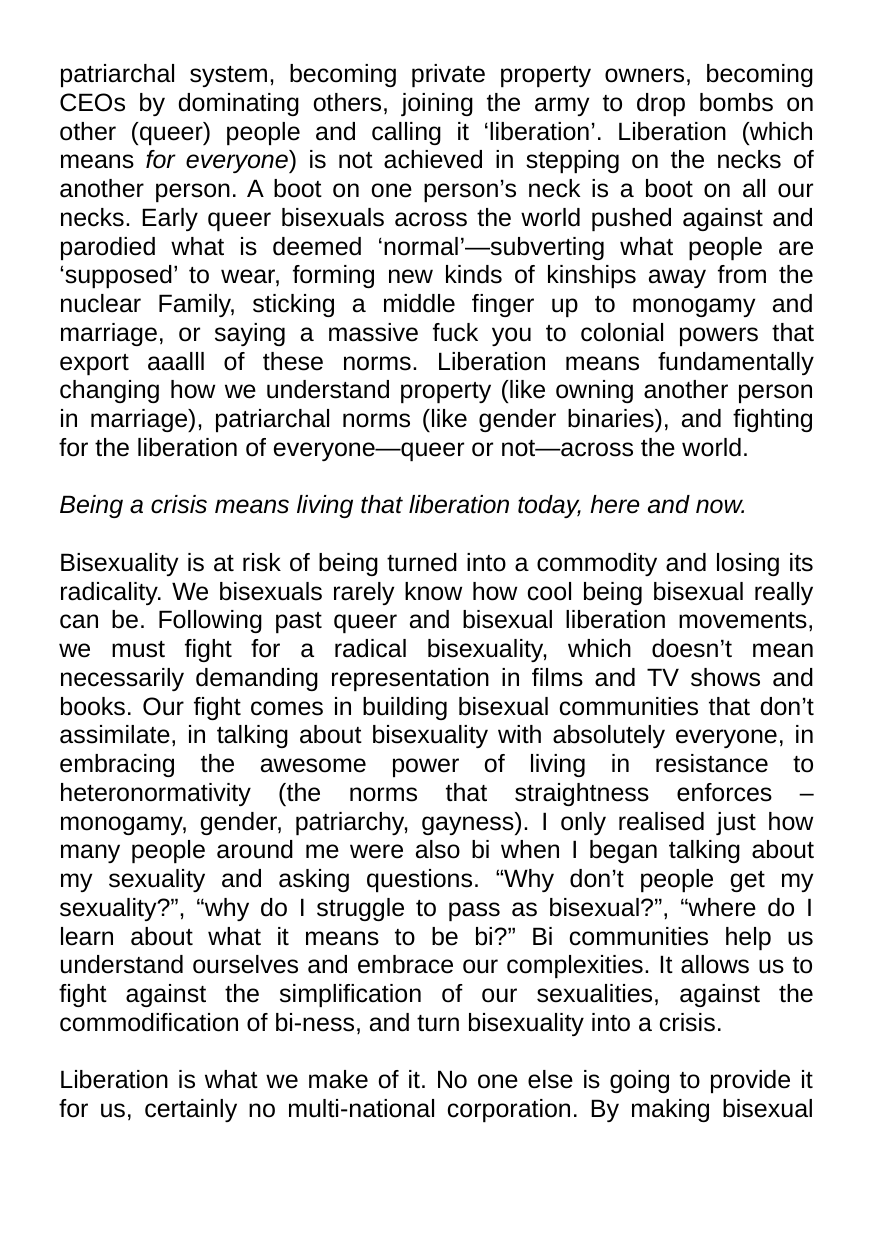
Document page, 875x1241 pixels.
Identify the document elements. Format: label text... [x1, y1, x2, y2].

text patriarchal system, becoming private property owners, becoming CEOs by dominating others, joining the army to drop bombs on other (queer) people and calling it ‘liberation’. Liberation (which means for everyone) is not achieved in stepping on the necks of another person. A boot on one person’s neck is a boot on all our necks. Early queer bisexuals across the world pushed against and parodied what is deemed ‘normal’—subverting what people are ‘supposed’ to wear, forming new kinds of kinships away from the nuclear Family, sticking a middle finger up to monogamy and marriage, or saying a massive fuck you to colonial powers that export aaalll of these norms. Liberation means fundamentally changing how we understand property (like owning another person in marriage), patriarchal norms (like gender binaries), and fighting for the liberation of everyone—queer or not—across the world. [59, 59, 815, 462]
text Liberation is what we make of it. No one else is going to provide it for us, certainly no multi-national corporation. By making bisexual [59, 1065, 815, 1123]
text Bisexuality is at risk of being turned into a commodity and losing its radicality. We bisexuals rarely know how cool being bisexual really can be. Following past queer and bisexual liberation movements, we must fight for a radical bisexuality, which doesn’t mean necessarily demanding representation in films and TV shows and books. Our fight comes in building bisexual communities that don’t assimilate, in talking about bisexuality with absolutely everyone, in embracing the awesome power of living in resistance to heteronormativity (the norms that straightness enforces – monogamy, gender, patriarchy, gayness). I only realised just how many people around me were also bi when I began talking about my sexuality and asking questions. “Why don’t people get my sexuality?”, “why do I struggle to pass as bisexual?”, “where do I learn about what it means to be bi?” Bi communities help us understand ourselves and embrace our complexities. It allows us to fight against the simplification of our sexualities, against the commodification of bi-ness, and turn bisexuality into a crisis. [59, 548, 815, 1037]
text Being a crisis means living that liberation today, here and now. [59, 490, 815, 519]
